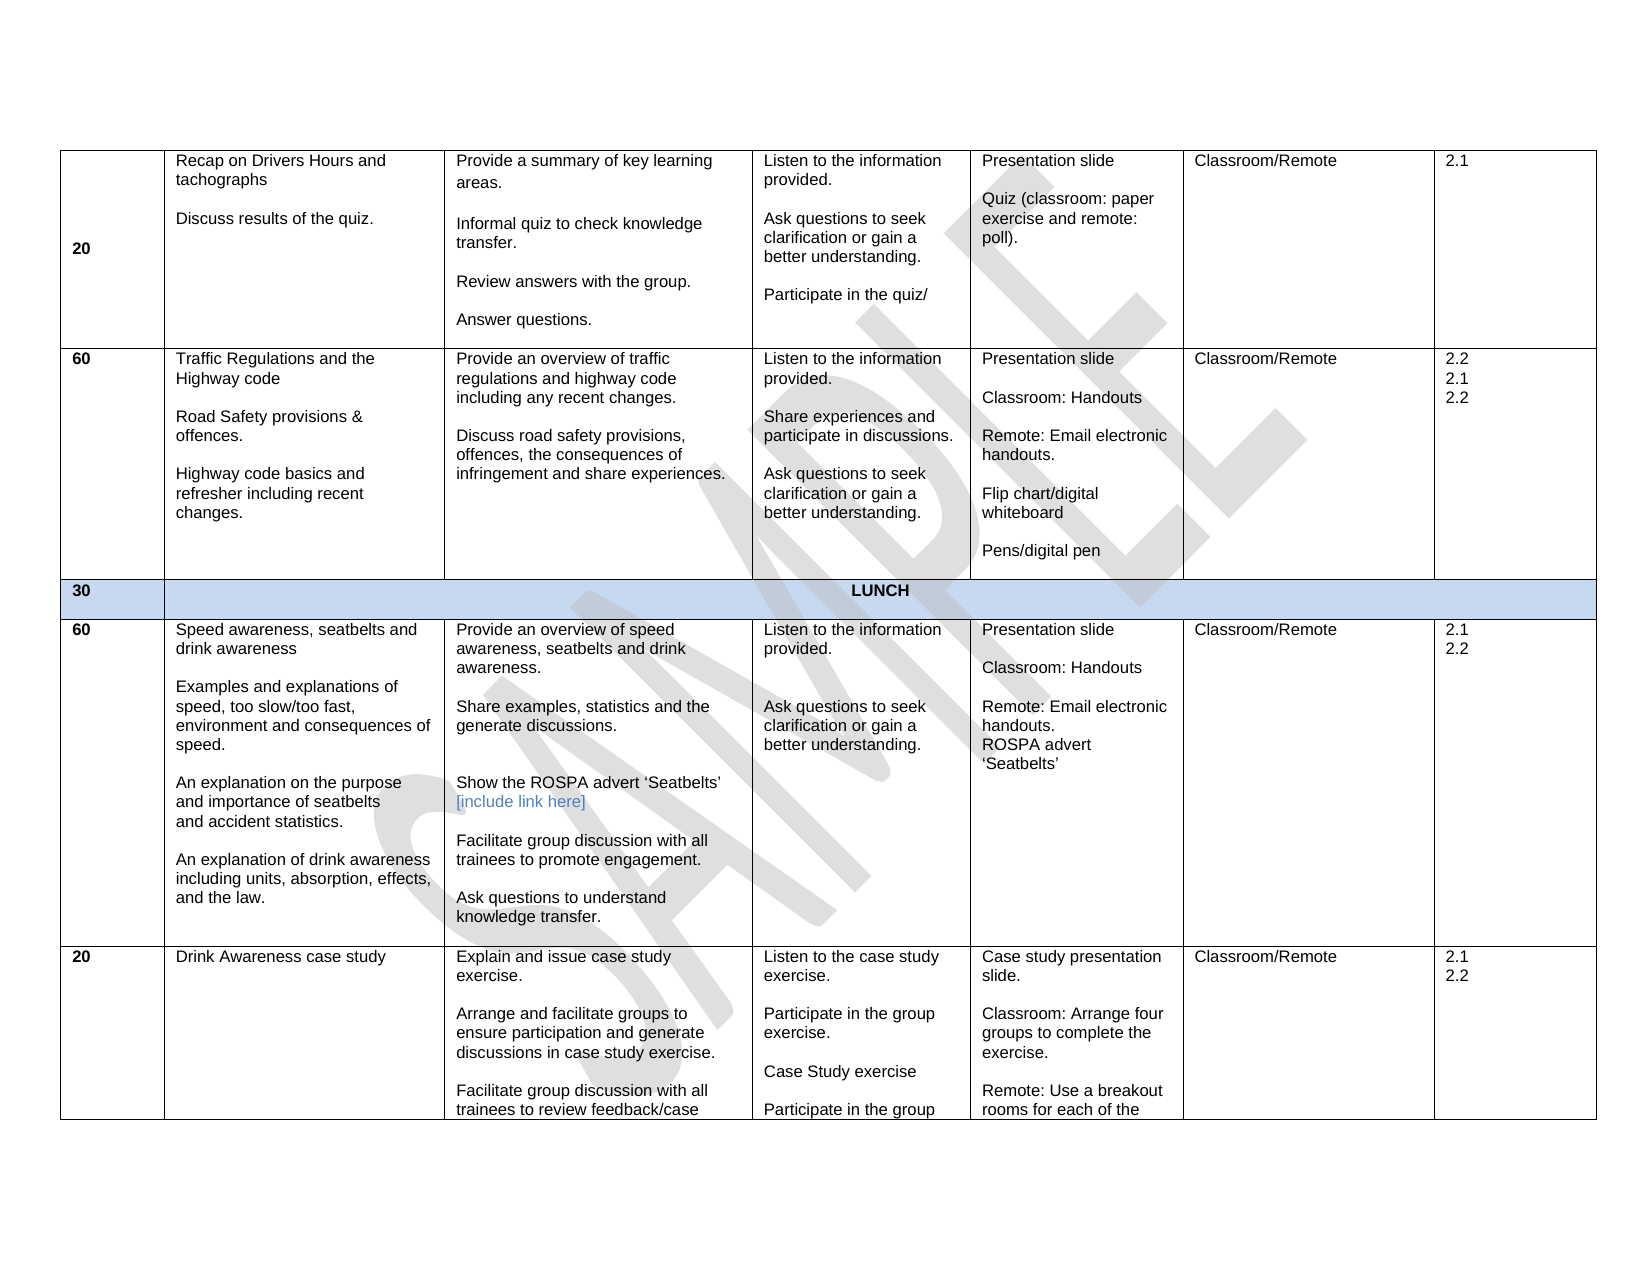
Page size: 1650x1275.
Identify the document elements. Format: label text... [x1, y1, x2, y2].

table_cell Presentation slide Quiz (classroom: paper exercise and remote: poll). [971, 151, 1183, 348]
table_cell Listen to the information provided. Share experiences and participate in discussions. Ask questions to seek clarification or gain a better understanding. [798, 413, 942, 558]
table_cell 2.1 2.2 [1435, 947, 1596, 1119]
table_cell Provide a summary of key learning areas. Informal quiz to check knowledge transfer. Review answers with the group. Answer questions. [445, 151, 752, 348]
table_cell 2.2 2.1 2.2 [1435, 349, 1596, 579]
table_cell LUNCH [835, 580, 935, 619]
table_cell Speed awareness, seatbelts and drink awareness Examples and explanations of speed, too slow/too fast, environment and consequences of speed. An explanation on the purpose and importance of seatbelts and accident statistics. An explanation of drink awareness including units, absorption, effects, and the law. [165, 620, 444, 946]
table_cell 60 [61, 620, 164, 946]
table_cell Explain and issue case study exercise. Arrange and facilitate groups to ensure participation and generate discussions in case study exercise. Facilitate group discussion with all trainees to review feedback/case [445, 947, 752, 1119]
table_cell Listen to the case study exercise. Participate in the group exercise. Case Study exercise Participate in the group [753, 947, 970, 1119]
table_cell Recap on Drivers Hours and tachographs Discuss results of the quiz. [165, 151, 444, 348]
table_cell Presentation slide Classroom: Handouts Remote: Email electronic handouts. Flip chart/digital whiteboard Pens/digital pen [971, 349, 1183, 555]
table_cell 30 [61, 580, 164, 619]
table_cell Provide an overview of speed awareness, seatbelts and drink awareness. Share examples, statistics and the generate discussions. Show the ROSPA advert ‘Seatbelts’ [include link here] Facilitate group discussion with all trainees to promote engagement. Ask questions to understand knowledge transfer. [445, 620, 752, 946]
table_cell Presentation slide Classroom: Handouts Remote: Email electronic handouts. Flip chart/digital whiteboard Pens/digital pen [971, 440, 1110, 579]
table_cell 20 [61, 151, 164, 348]
table_cell Listen to the information provided. Ask questions to seek clarification or gain a better understanding. Participate in the quiz/ [753, 151, 970, 348]
table_cell Provide an overview of traffic regulations and highway code including any recent changes. Discuss road safety provisions, offences, the consequences of infringement and share experiences. [445, 349, 752, 579]
table_cell 2.1 [1435, 151, 1596, 348]
table_cell Presentation slide Classroom: Handouts Remote: Email electronic handouts. Flip chart/digital whiteboard Pens/digital pen [1120, 349, 1183, 434]
table_cell [783, 580, 838, 619]
table_cell Classroom/Remote [1184, 620, 1434, 946]
table_cell Classroom/Remote [1184, 349, 1434, 579]
table_cell Traffic Regulations and the Highway code Road Safety provisions & offences. Highway code basics and refresher including recent changes. [165, 349, 444, 579]
table_cell Classroom/Remote [1184, 151, 1434, 348]
table_cell Listen to the information provided. Share experiences and participate in discussions. Ask questions to seek clarification or gain a better understanding. [753, 437, 895, 579]
table_cell 60 [61, 349, 164, 579]
table_cell 20 [61, 947, 164, 1119]
table_cell Listen to the information provided. Ask questions to seek clarification or gain a better understanding. [753, 620, 970, 946]
table_cell Case study presentation slide. Classroom: Arrange four groups to complete the exercise. Remote: Use a breakout rooms for each of the [971, 947, 1183, 1119]
table_cell Classroom/Remote [1184, 947, 1434, 1119]
table_cell Presentation slide Classroom: Handouts Remote: Email electronic handouts. ROSPA advert ‘Seatbelts’ [971, 620, 1183, 946]
table_cell [946, 580, 1596, 619]
table_cell 2.1 2.2 [1435, 620, 1596, 946]
table_cell Listen to the information provided. Share experiences and participate in discussions. Ask questions to seek clarification or gain a better understanding. [753, 349, 970, 493]
table_cell Drink Awareness case study [165, 947, 444, 1119]
table_cell [165, 580, 775, 619]
